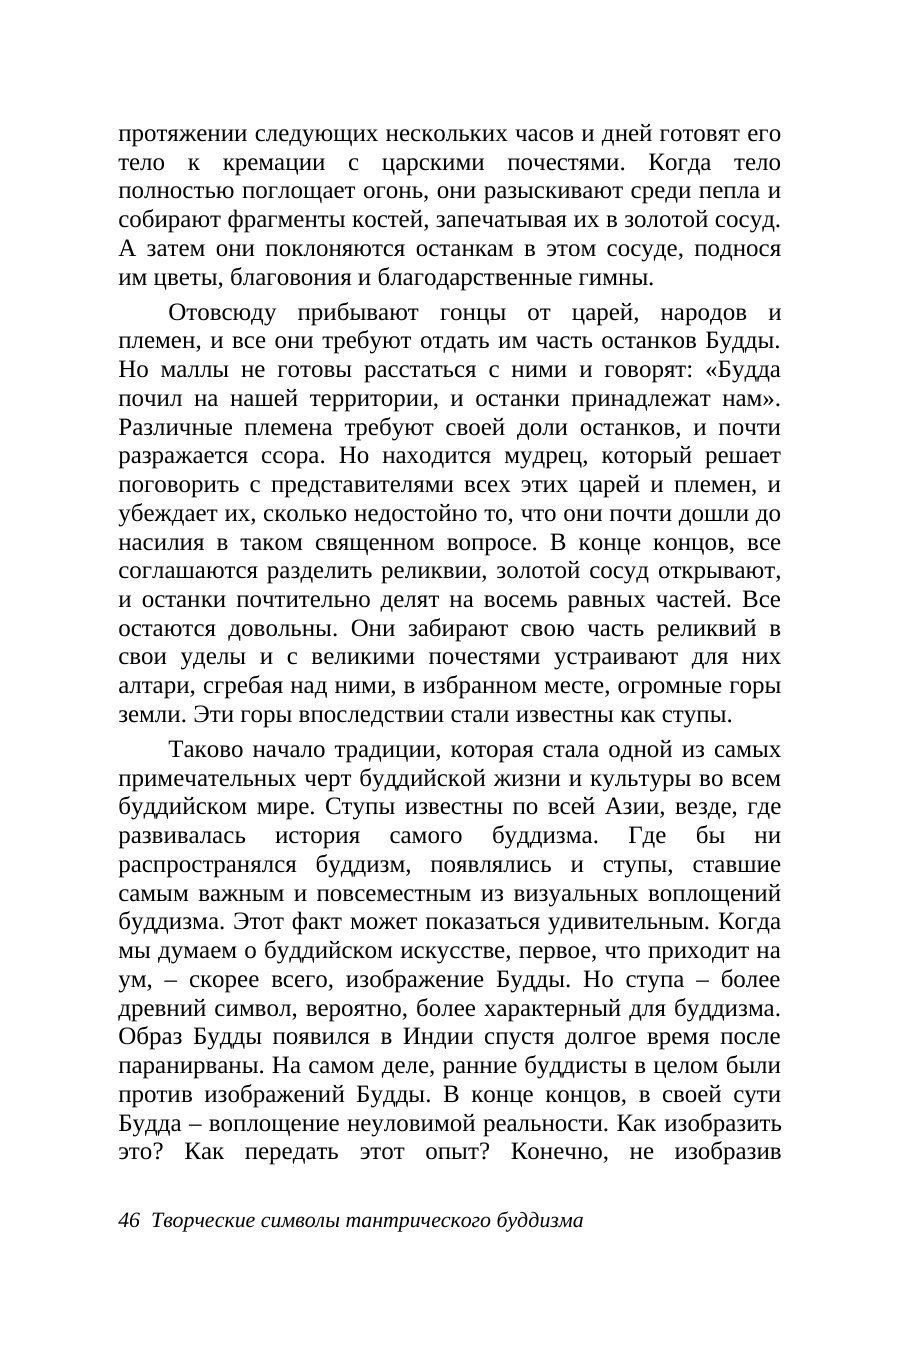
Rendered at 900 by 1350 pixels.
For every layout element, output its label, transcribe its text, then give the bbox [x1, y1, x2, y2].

text Отовсюду прибывают гонцы от царей, народов и племен, и все они требуют отдать им часть останков Будды. Но маллы не готовы расстаться с ними и говорят: «Будда почил на нашей территории, и останки принадлежат нам». Различные племена требуют своей доли останков, и почти разражается ссора. Но находится мудрец, который решает поговорить с представителями всех этих царей и племен, и убеждает их, сколько недостойно то, что они почти дошли до насилия в таком священном вопросе. В конце концов, все соглашаются разделить реликвии, золотой сосуд открывают, и останки почтительно делят на восемь равных частей. Все остаются довольны. Они забирают свою часть реликвий в свои уделы и с великими почестями устраивают для них алтари, сгребая над ними, в избранном месте, огромные горы земли. Эти горы впоследствии стали известны как ступы. [118, 297, 782, 728]
text Таково начало традиции, которая стала одной из самых примечательных черт буддийской жизни и культуры во всем буддийском мире. Ступы известны по всей Азии, везде, где развивалась история самого буддизма. Где бы ни распространялся буддизм, появлялись и ступы, ставшие самым важным и повсеместным из визуальных воплощений буддизма. Этот факт может показаться удивительным. Когда мы думаем о буддийском искусстве, первое, что приходит на ум, – скорее всего, изображение Будды. Но ступа – более древний символ, вероятно, более характерный для буддизма. Образ Будды появился в Индии спустя долгое время после паранирваны. На самом деле, ранние буддисты в целом были против изображений Будды. В конце концов, в своей сути Будда – воплощение неуловимой реальности. Как изобразить это? Как передать этот опыт? Конечно, не изобразив [118, 734, 782, 1165]
text протяжении следующих нескольких часов и дней готовят его тело к кремации с царскими почестями. Когда тело полностью поглощает огонь, они разыскивают среди пепла и собирают фрагменты костей, запечатывая их в золотой сосуд. А затем они поклоняются останкам в этом сосуде, поднося им цветы, благовония и благодарственные гимны. [118, 118, 782, 291]
